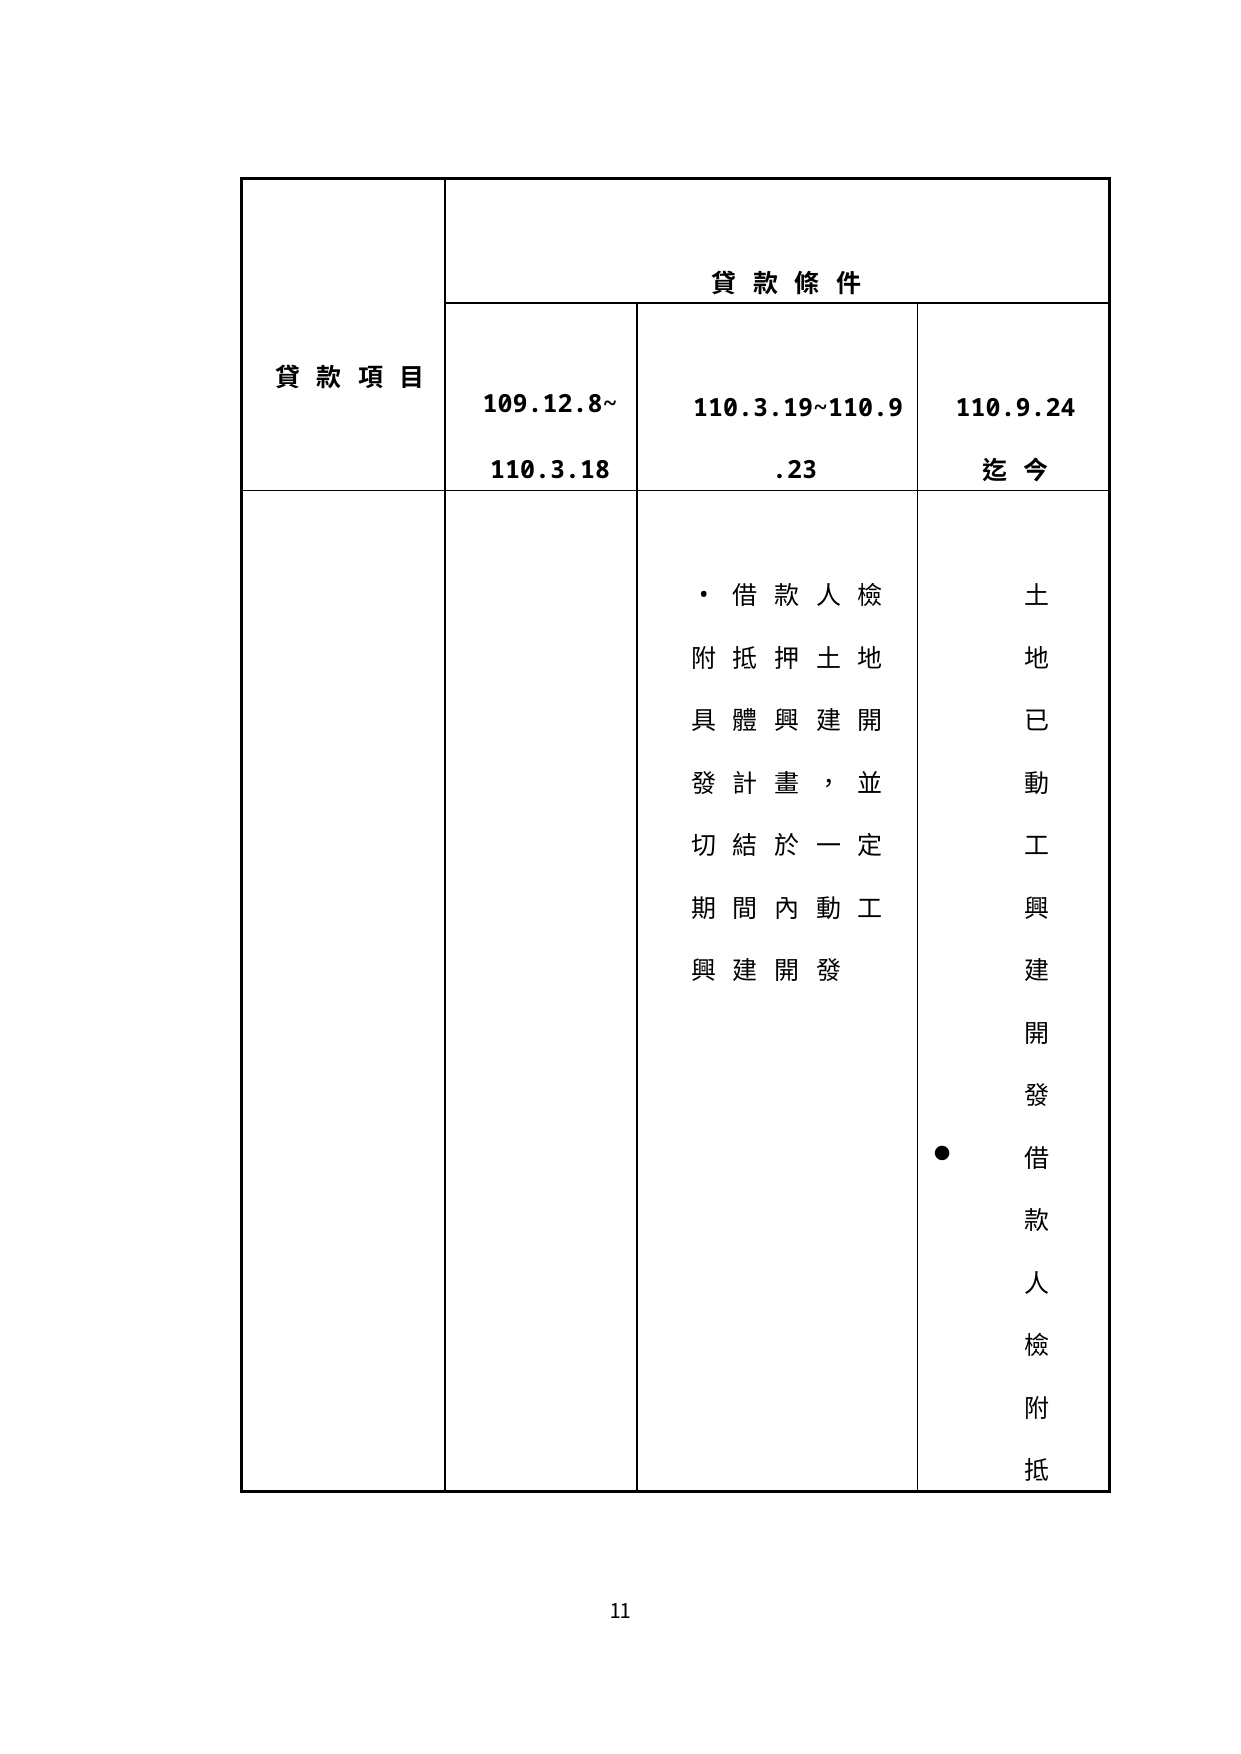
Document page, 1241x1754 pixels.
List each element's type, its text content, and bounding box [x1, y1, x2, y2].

table_header 貸款條件 [446, 180, 1108, 302]
table_cell [243, 491, 444, 1490]
table_cell [446, 491, 636, 1490]
table_header 貸款項目 [243, 180, 444, 490]
table_cell 5成，合於以下條件之一者除外： 抵押土地已動工興建開發 借款人檢附抵押土地具體興建開發計畫，並切結於1年內動工興建開發 [918, 491, 1108, 1490]
table_cell 110.9.24迄今 [918, 304, 1108, 490]
table_cell •借款人檢附抵押土地具體興建開發計畫，並切結於一定期間內動工興建開發 [638, 491, 917, 1490]
table_cell 109.12.8~ 110.3.18 [446, 304, 636, 490]
table_cell 110.3.19~110.9.23 [638, 304, 917, 490]
